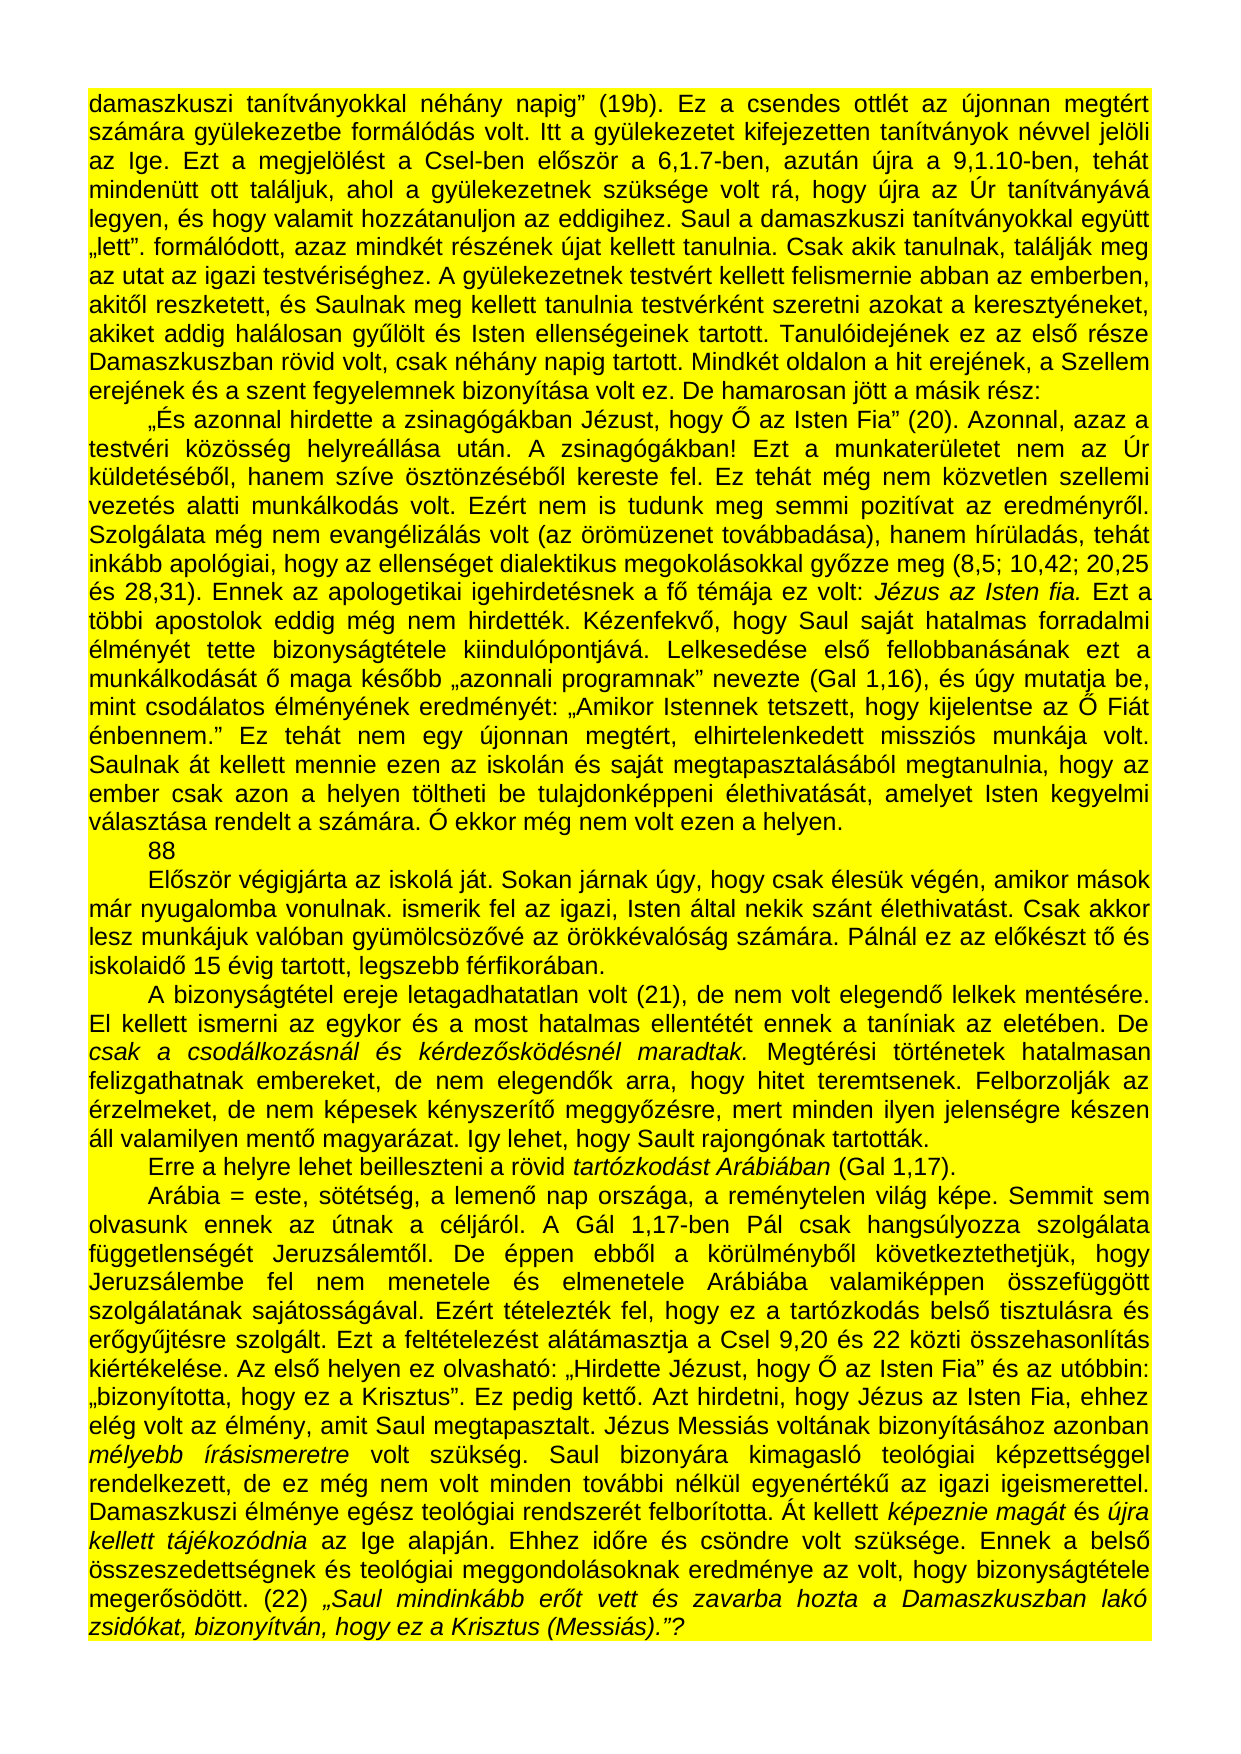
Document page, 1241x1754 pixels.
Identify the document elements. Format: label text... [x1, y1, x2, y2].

text Arábia = este, sötétség, a lemenő nap országa, a reménytelen világ képe. Semmit sem olvasunk ennek az útnak a céljáról. A Gál 1,17-ben Pál csak hangsúlyozza szolgálata függetlenségét Jeruzsálemtől. De éppen ebből a körülményből következtethetjük, hogy Jeruzsálembe fel nem menetele és elmenetele Arábiába valamiképpen összefüggött szolgálatának sajátosságával. Ezért tételezték fel, hogy ez a tartózkodás belső tisztulásra és erőgyűjtésre szolgált. Ezt a feltételezést alátámasztja a Csel 9,20 és 22 közti összehasonlítás kiértékelése. Az első helyen ez olvasható: „Hirdette Jézust, hogy Ő az Isten Fia” és az utóbbin: „bizonyította, hogy ez a Krisztus”. Ez pedig kettő. Azt hirdetni, hogy Jézus az Isten Fia, ehhez elég volt az élmény, amit Saul megtapasztalt. Jézus Messiás voltának bizonyításához azonban mélyebb írásismeretre volt szükség. Saul bizonyára kimagasló teológiai képzettséggel rendelkezett, de ez még nem volt minden további nélkül egyenértékű az igazi igeismerettel. Damaszkuszi élménye egész teológiai rendszerét felborította. Át kellett képeznie magát és újra kellett tájékozódnia az Ige alapján. Ehhez időre és csöndre volt szüksége. Ennek a belső összeszedettségnek és teológiai meggondolásoknak eredménye az volt, hogy bizonyságtétele megerősödött. (22) „Saul mindinkább erőt vett és zavarba hozta a Damaszkuszban lakó zsidókat, bizonyítván, hogy ez a Krisztus (Messiás).”? [88, 1181, 1152, 1641]
text 88 [88, 836, 1152, 865]
text „És azonnal hirdette a zsinagógákban Jézust, hogy Ő az Isten Fia” (20). Azonnal, azaz a testvéri közösség helyreállása után. A zsinagógákban! Ezt a munkaterületet nem az Úr küldetéséből, hanem szíve ösztönzéséből kereste fel. Ez tehát még nem közvetlen szellemi vezetés alatti munkálkodás volt. Ezért nem is tudunk meg semmi pozitívat az eredményről. Szolgálata még nem evangélizálás volt (az örömüzenet továbbadása), hanem hírüladás, tehát inkább apológiai, hogy az ellenséget dialektikus megokolásokkal győzze meg (8,5; 10,42; 20,25 és 28,31). Ennek az apologetikai igehirdetésnek a fő témája ez volt: Jézus az Isten fia. Ezt a többi apostolok eddig még nem hirdették. Kézenfekvő, hogy Saul saját hatalmas forradalmi élményét tette bizonyságtétele kiindulópontjává. Lelkesedése első fellobbanásának ezt a munkálkodását ő maga később „azonnali programnak” nevezte (Gal 1,16), és úgy mutatja be, mint csodálatos élményének eredményét: „Amikor Istennek tetszett, hogy kijelentse az Ő Fiát énbennem.” Ez tehát nem egy újonnan megtért, elhirtelenkedett missziós munkája volt. Saulnak át kellett mennie ezen az iskolán és saját megtapasztalásából megtanulnia, hogy az ember csak azon a helyen töltheti be tulajdonképpeni élethivatását, amelyet Isten kegyelmi választása rendelt a számára. Ó ekkor még nem volt ezen a helyen. [88, 405, 1152, 836]
text damaszkuszi tanítványokkal néhány napig” (19b). Ez a csendes ottlét az újonnan megtért számára gyülekezetbe formálódás volt. Itt a gyülekezetet kifejezetten tanítványok névvel jelöli az Ige. Ezt a megjelölést a Csel-ben először a 6,1.7-ben, azután újra a 9,1.10-ben, tehát mindenütt ott találjuk, ahol a gyülekezetnek szüksége volt rá, hogy újra az Úr tanítványává legyen, és hogy valamit hozzátanuljon az eddigihez. Saul a damaszkuszi tanítványokkal együtt „lett”. formálódott, azaz mindkét részének újat kellett tanulnia. Csak akik tanulnak, találják meg az utat az igazi testvériséghez. A gyülekezetnek testvért kellett felismernie abban az emberben, akitől reszketett, és Saulnak meg kellett tanulnia testvérként szeretni azokat a keresztyéneket, akiket addig halálosan gyűlölt és Isten ellenségeinek tartott. Tanulóidejének ez az első része Damaszkuszban rövid volt, csak néhány napig tartott. Mindkét oldalon a hit erejének, a Szellem erejének és a szent fegyelemnek bizonyítása volt ez. De hamarosan jött a másik rész: [88, 88, 1152, 405]
text Először végigjárta az iskolá ját. Sokan járnak úgy, hogy csak élesük végén, amikor mások már nyugalomba vonulnak. ismerik fel az igazi, Isten által nekik szánt élethivatást. Csak akkor lesz munkájuk valóban gyümölcsözővé az örökkévalóság számára. Pálnál ez az előkészt tő és iskolaidő 15 évig tartott, legszebb férfikorában. [88, 865, 1152, 980]
text A bizonyságtétel ereje letagadhatatlan volt (21), de nem volt elegendő lelkek mentésére. El kellett ismerni az egykor és a most hatalmas ellentétét ennek a taníniak az eletében. De csak a csodálkozásnál és kérdezősködésnél maradtak. Megtérési történetek hatalmasan felizgathatnak embereket, de nem elegendők arra, hogy hitet teremtsenek. Felborzolják az érzelmeket, de nem képesek kényszerítő meggyőzésre, mert minden ilyen jelenségre készen áll valamilyen mentő magyarázat. Igy lehet, hogy Sault rajongónak tartották. [88, 980, 1152, 1152]
text Erre a helyre lehet beilleszteni a rövid tartózkodást Arábiában (Gal 1,17). [88, 1152, 1152, 1181]
